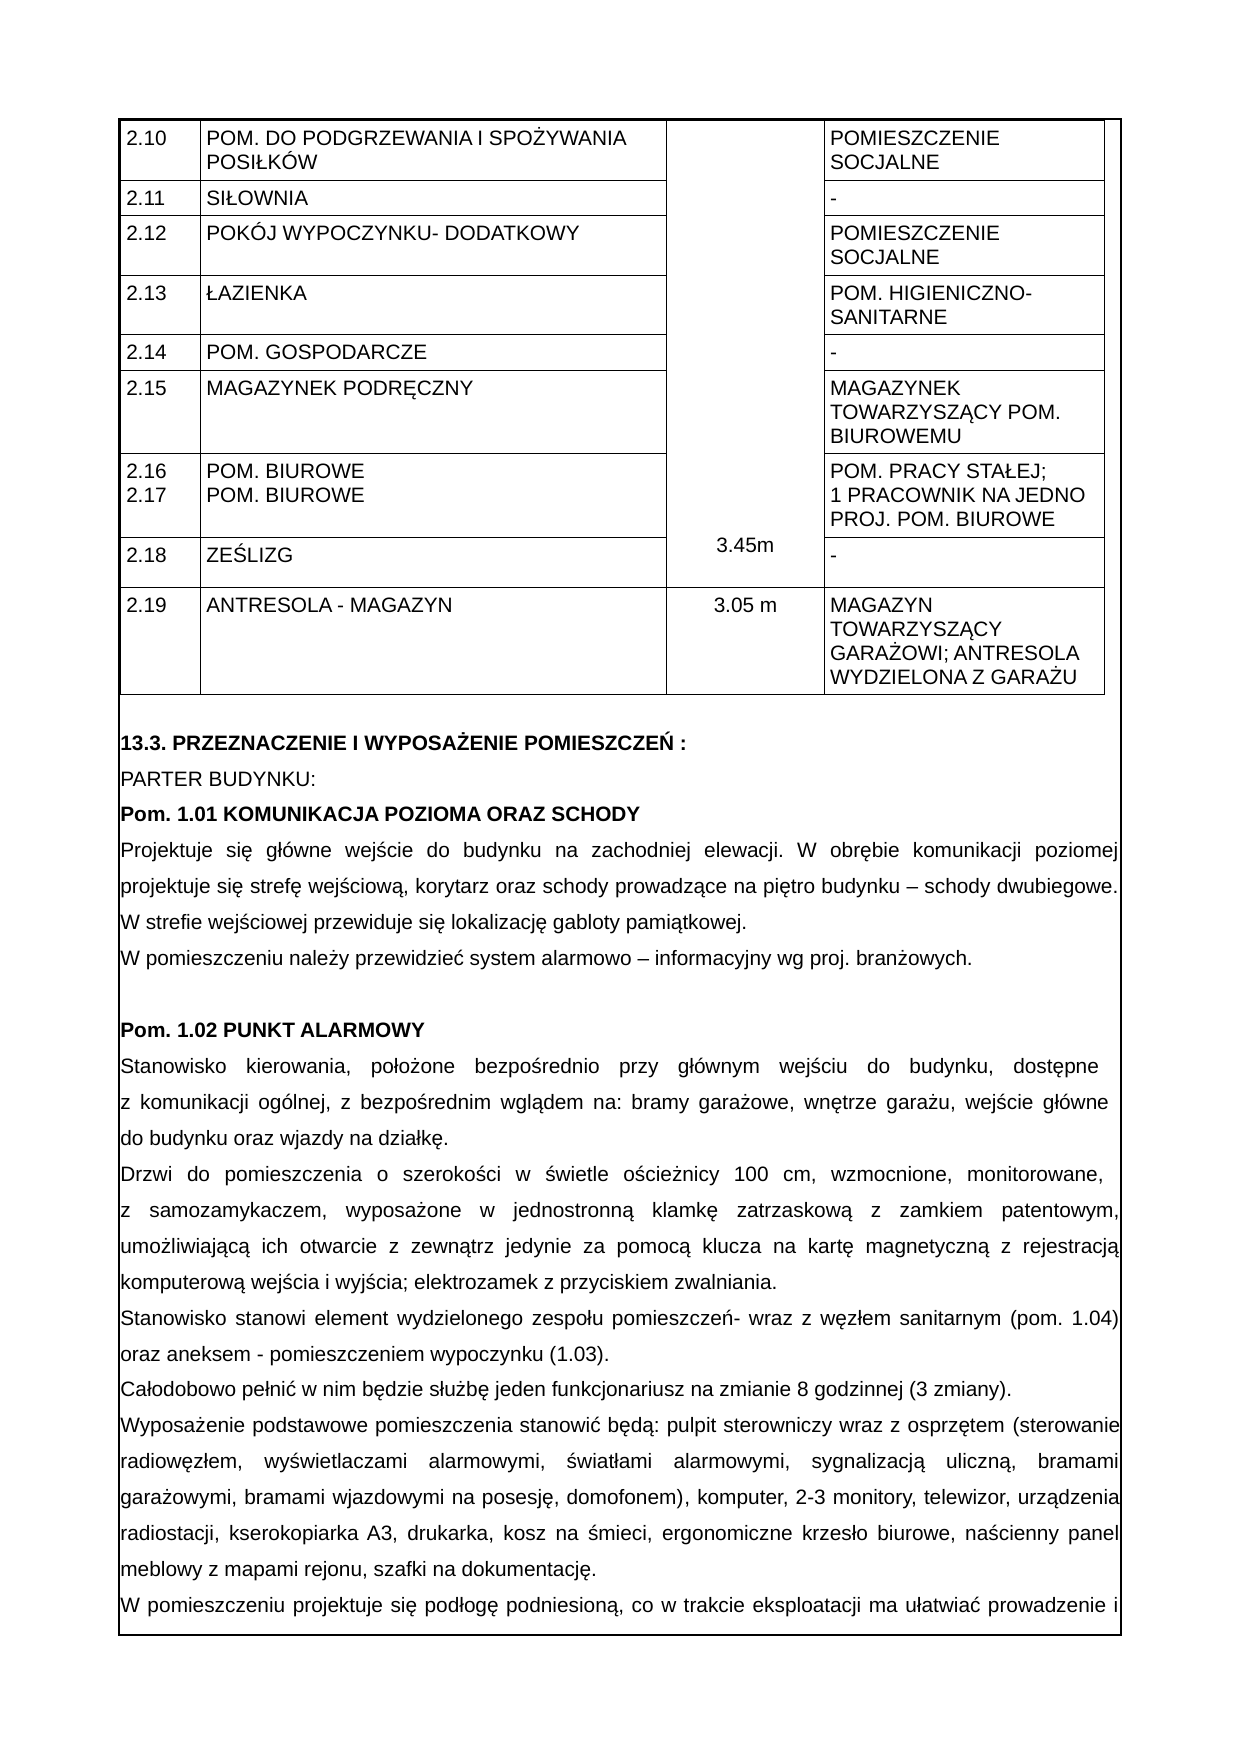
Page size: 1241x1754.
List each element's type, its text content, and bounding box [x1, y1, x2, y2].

table_cell POM. BIUROWE POM. BIUROWE [201, 454, 666, 537]
table_cell MAGAZYN TOWARZYSZĄCY GARAŻOWI; ANTRESOLA WYDZIELONA Z GARAŻU [825, 588, 1104, 694]
text Całodobowo pełnić w nim będzie służbę jeden funkcjonariusz na zmianie 8 godzinnej (3 zmiany). [120, 1377, 1120, 1401]
table_cell 2.15 [121, 371, 200, 453]
table_cell 2.18 [121, 538, 200, 587]
table_cell - [825, 335, 1104, 370]
table_cell 2.11 [121, 181, 200, 215]
text Stanowisko stanowi element wydzielonego zespołu pomieszczeń- wraz z węzłem sanitarnym (pom. 1.04) oraz aneksem - pomieszczeniem wypoczynku (1.03). [120, 1305, 1120, 1365]
table_cell 3.45m [667, 121, 824, 587]
table_cell ZEŚLIZG [201, 538, 666, 587]
table_cell MAGAZYNEK PODRĘCZNY [201, 371, 666, 453]
text W pomieszczeniu należy przewidzieć system alarmowo – informacyjny wg proj. branżowych. [120, 946, 1120, 970]
table_cell 2.14 [121, 335, 200, 370]
text Pom. 1.02 PUNKT ALARMOWY [120, 1018, 1120, 1042]
table_cell - [825, 538, 1104, 587]
table_cell ANTRESOLA - MAGAZYN [201, 588, 666, 694]
table_cell - [825, 181, 1104, 215]
table_cell POMIESZCZENIE SOCJALNE [825, 121, 1104, 180]
table_cell 2.13 [121, 276, 200, 334]
table_cell 2.16 2.17 [121, 454, 200, 537]
table_cell POKÓJ WYPOCZYNKU- DODATKOWY [201, 216, 666, 275]
table_cell 3.05 m [667, 588, 824, 694]
table_cell POM. DO PODGRZEWANIA I SPOŻYWANIA POSIŁKÓW [201, 121, 666, 180]
table_cell POMIESZCZENIE SOCJALNE [825, 216, 1104, 275]
text Stanowisko kierowania, położone bezpośrednio przy głównym wejściu do budynku, dostępne z komunikacji ogólnej, z bezpośrednim wglądem na: bramy garażowe, wnętrze garażu, wejście główne do budynku oraz wjazdy na działkę. [120, 1054, 1120, 1150]
table_cell SIŁOWNIA [201, 181, 666, 215]
text W pomieszczeniu projektuje się podłogę podniesioną, co w trakcie eksploatacji ma ułatwiać prowadzenie i [120, 1593, 1120, 1617]
text PARTER BUDYNKU: [120, 766, 1120, 790]
table_cell 2.10 [121, 121, 200, 180]
text Pom. 1.01 KOMUNIKACJA POZIOMA ORAZ SCHODY [120, 802, 1120, 826]
table_cell 2.19 [121, 588, 200, 694]
text 13.3. PRZEZNACZENIE I WYPOSAŻENIE POMIESZCZEŃ : [120, 730, 1120, 754]
text Wyposażenie podstawowe pomieszczenia stanowić będą: pulpit sterowniczy wraz z osprzętem (sterowanie radiowęzłem, wyświetlaczami alarmowymi, światłami alarmowymi, sygnalizacją uliczną, bramami garażowymi, bramami wjazdowymi na posesję, domofonem), komputer, 2-3 monitory, telewizor, urządzenia radiostacji, kserokopiarka A3, drukarka, kosz na śmieci, ergonomiczne krzesło biurowe, naścienny panel meblowy z mapami rejonu, szafki na dokumentację. [120, 1413, 1120, 1581]
table_cell POM. PRACY STAŁEJ; 1 PRACOWNIK NA JEDNO PROJ. POM. BIUROWE [825, 454, 1104, 537]
text Projektuje się główne wejście do budynku na zachodniej elewacji. W obrębie komunikacji poziomej projektuje się strefę wejściową, korytarz oraz schody prowadzące na piętro budynku – schody dwubiegowe. W strefie wejściowej przewiduje się lokalizację gabloty pamiątkowej. [120, 838, 1120, 934]
text Drzwi do pomieszczenia o szerokości w świetle ościeżnicy 100 cm, wzmocnione, monitorowane, z samozamykaczem, wyposażone w jednostronną klamkę zatrzaskową z zamkiem patentowym, umożliwiającą ich otwarcie z zewnątrz jedynie za pomocą klucza na kartę magnetyczną z rejestracją komputerową wejścia i wyjścia; elektrozamek z przyciskiem zwalniania. [120, 1162, 1120, 1293]
table_cell POM. HIGIENICZNO- SANITARNE [825, 276, 1104, 334]
table_cell POM. GOSPODARCZE [201, 335, 666, 370]
table_cell 2.12 [121, 216, 200, 275]
table_cell MAGAZYNEK TOWARZYSZĄCY POM. BIUROWEMU [825, 371, 1104, 453]
table_cell ŁAZIENKA [201, 276, 666, 334]
